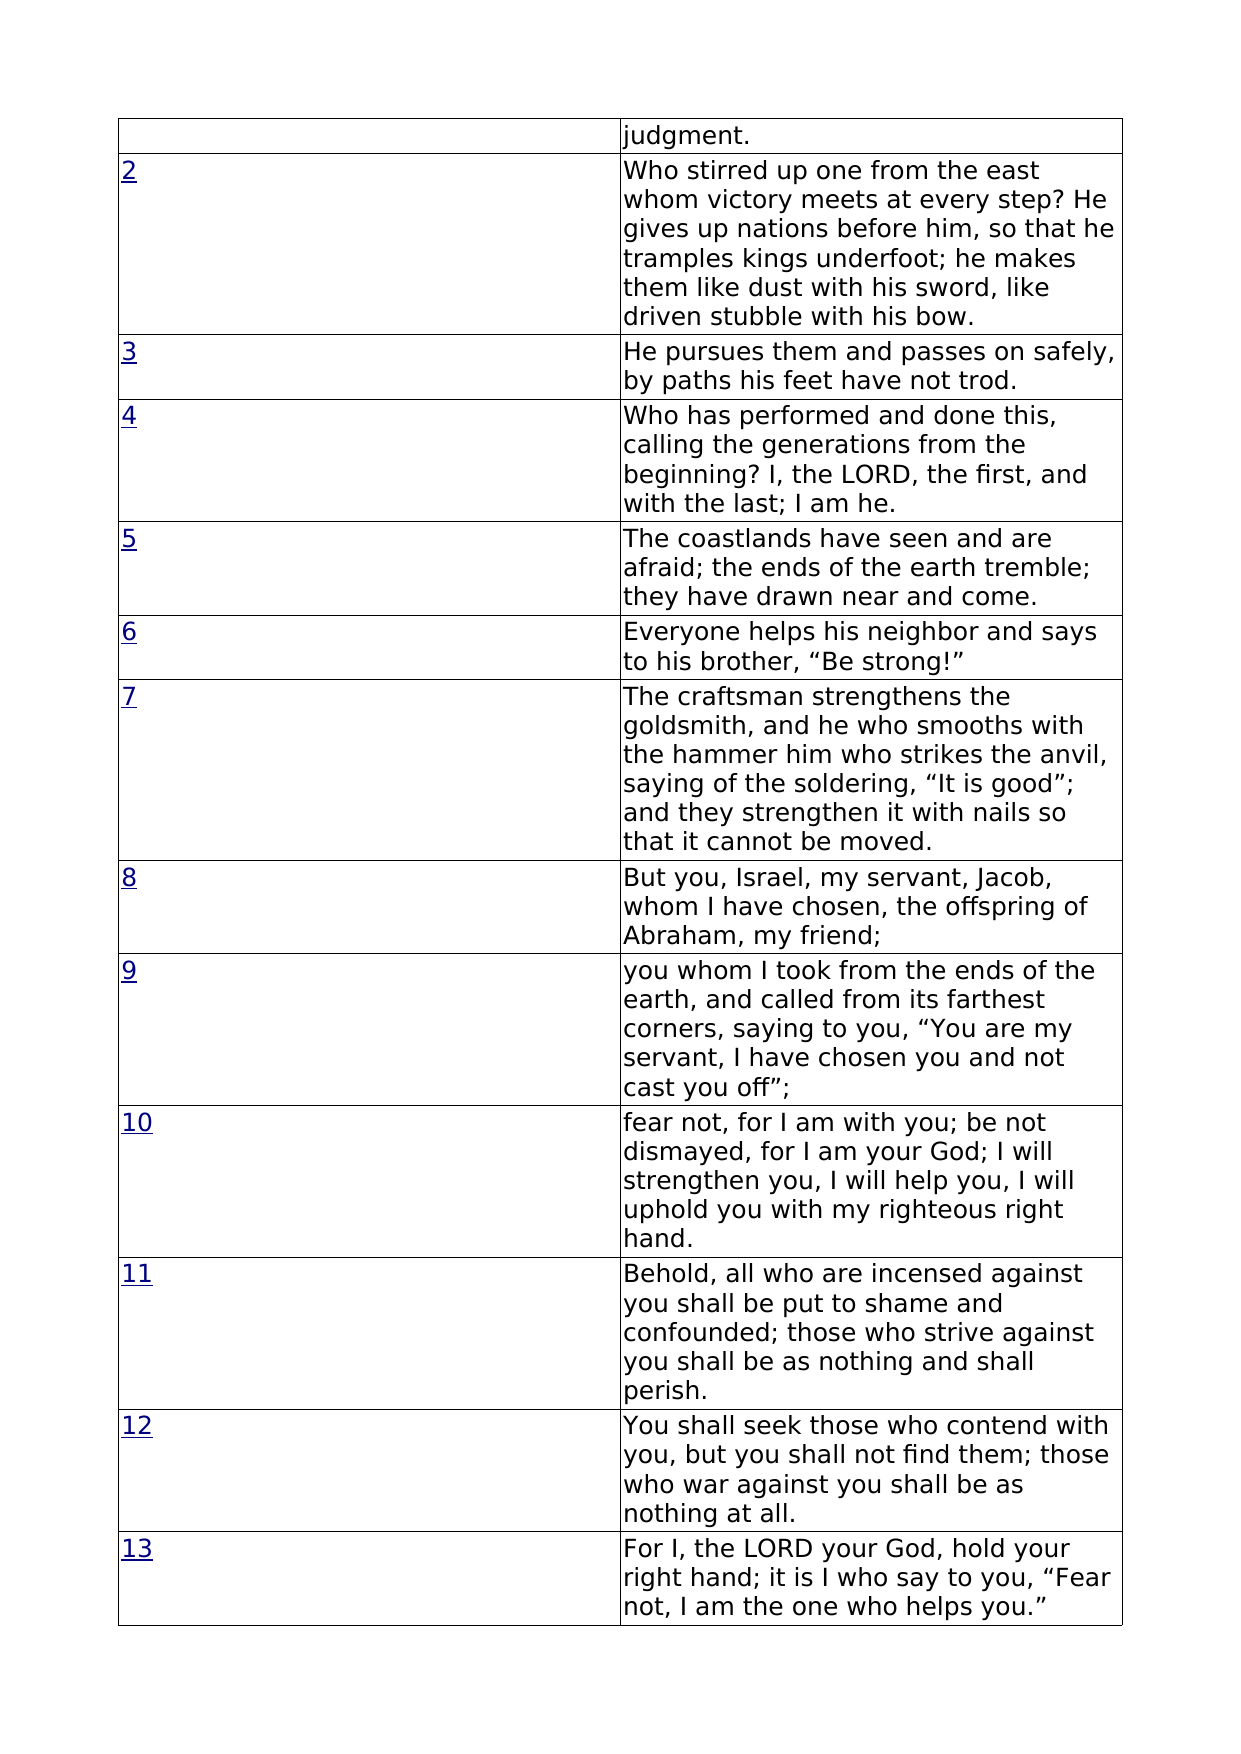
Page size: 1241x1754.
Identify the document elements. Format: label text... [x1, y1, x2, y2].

table_cell 11 [119, 1258, 620, 1408]
table_cell 8 [119, 861, 620, 953]
table_cell 10 [119, 1106, 620, 1257]
table_cell 5 [119, 522, 620, 614]
table_header judgment. [621, 119, 1122, 153]
table_cell 12 [119, 1410, 620, 1531]
table_cell 2 [119, 154, 620, 334]
table_cell 9 [119, 954, 620, 1105]
table_cell The craftsman strengthens the goldsmith, and he who smooths with the hammer him who strikes the anvil, saying of the soldering, “It is good”; and they strengthen it with nails so that it cannot be moved. [621, 680, 1122, 860]
table_cell you whom I took from the ends of the earth, and called from its farthest corners, saying to you, “You are my servant, I have chosen you and not cast you off”; [621, 954, 1122, 1105]
table_cell 6 [119, 616, 620, 679]
table_cell fear not, for I am with you; be not dismayed, for I am your God; I will strengthen you, I will help you, I will uphold you with my righteous right hand. [621, 1106, 1122, 1257]
table_cell You shall seek those who contend with you, but you shall not find them; those who war against you shall be as nothing at all. [621, 1410, 1122, 1531]
table_cell Everyone helps his neighbor and says to his brother, “Be strong!” [621, 616, 1122, 679]
table_header [119, 119, 620, 153]
table_cell 3 [119, 335, 620, 398]
table_cell 4 [119, 400, 620, 521]
table_cell Who stirred up one from the east whom victory meets at every step? He gives up nations before him, so that he tramples kings underfoot; he makes them like dust with his sword, like driven stubble with his bow. [621, 154, 1122, 334]
table_cell 13 [119, 1532, 620, 1624]
table_cell But you, Israel, my servant, Jacob, whom I have chosen, the offspring of Abraham, my friend; [621, 861, 1122, 953]
table_cell For I, the LORD your God, hold your right hand; it is I who say to you, “Fear not, I am the one who helps you.” [621, 1532, 1122, 1624]
table_cell The coastlands have seen and are afraid; the ends of the earth tremble; they have drawn near and come. [621, 522, 1122, 614]
table_cell Who has performed and done this, calling the generations from the beginning? I, the LORD, the first, and with the last; I am he. [621, 400, 1122, 521]
table_cell 7 [119, 680, 620, 860]
table_cell Behold, all who are incensed against you shall be put to shame and confounded; those who strive against you shall be as nothing and shall perish. [621, 1258, 1122, 1408]
table_cell He pursues them and passes on safely, by paths his feet have not trod. [621, 335, 1122, 398]
